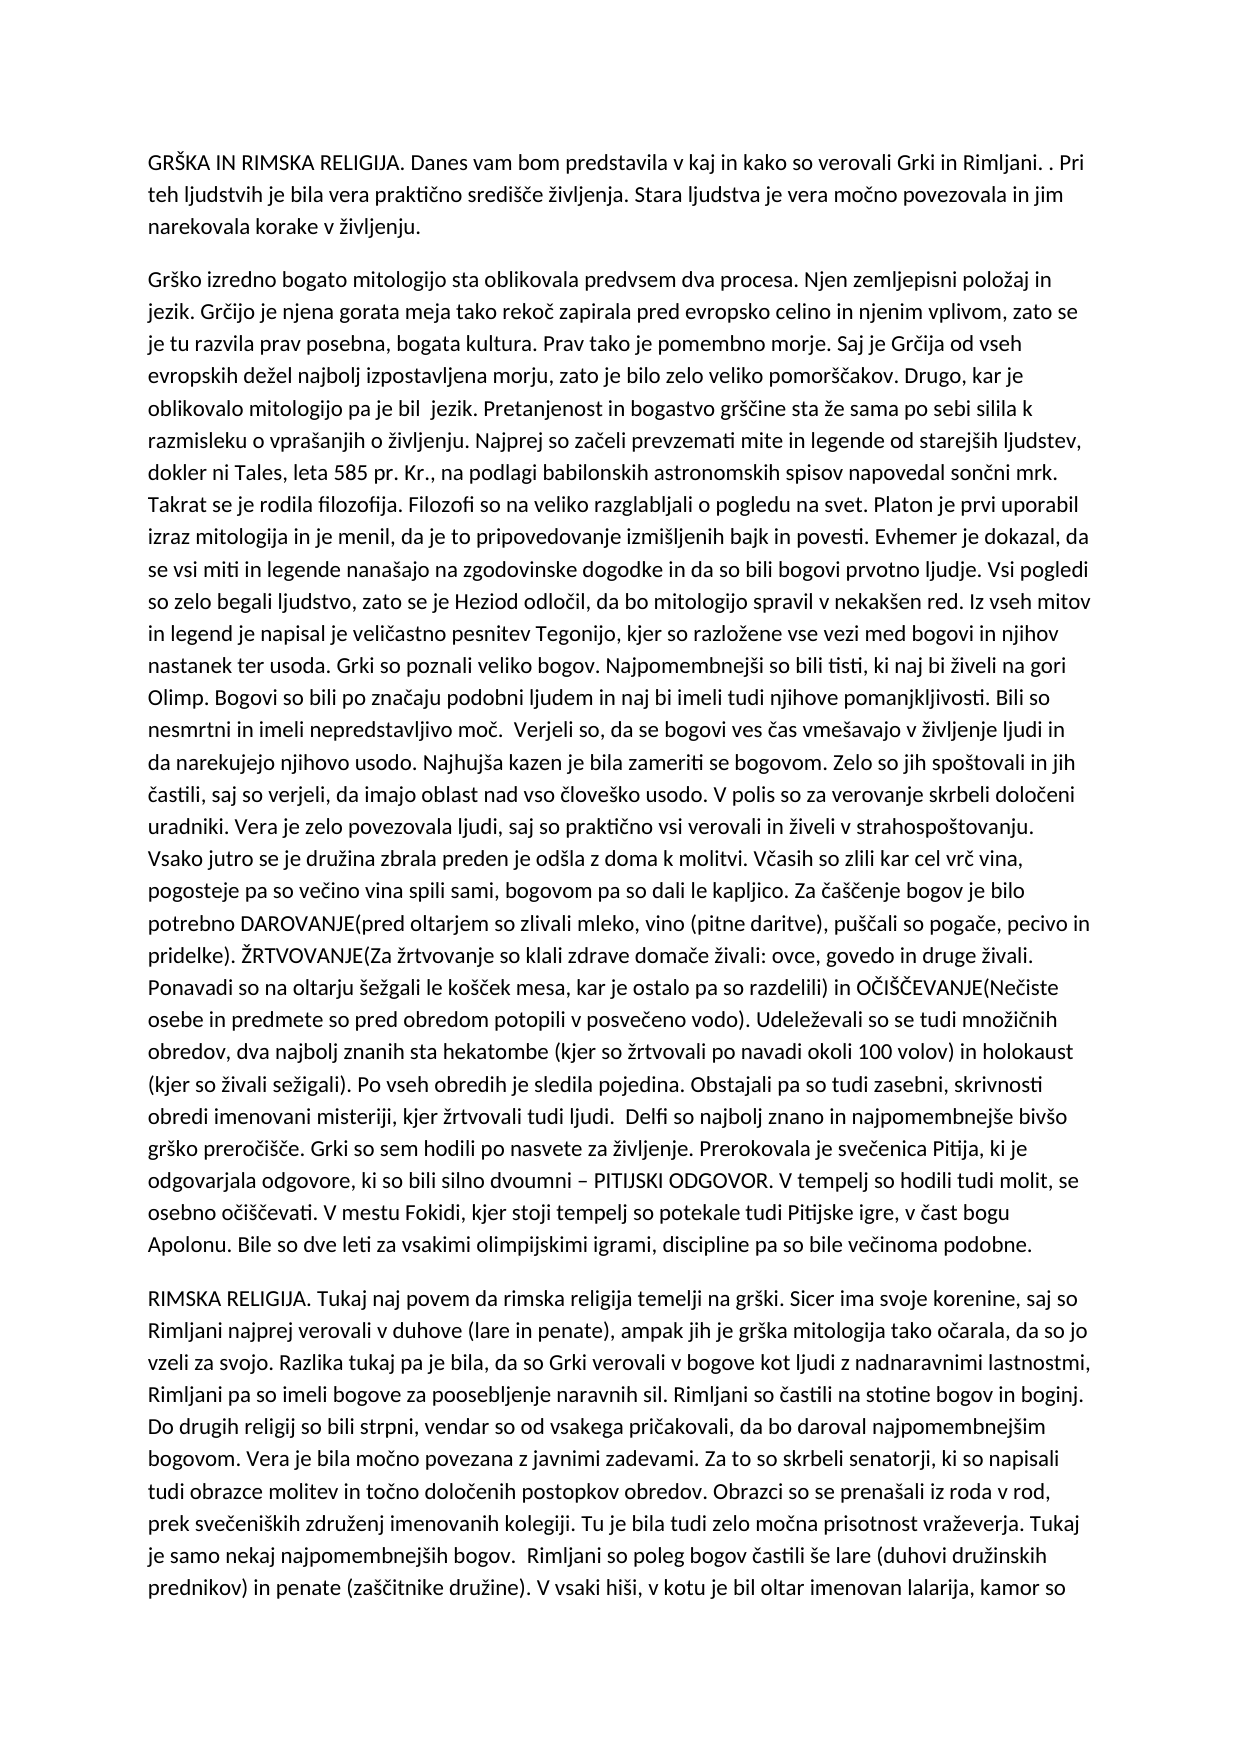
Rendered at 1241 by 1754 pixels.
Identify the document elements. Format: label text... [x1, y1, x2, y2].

text RIMSKA RELIGIJA. Tukaj naj povem da rimska religija temelji na grški. Sicer ima svoje korenine, saj so Rimljani najprej verovali v duhove (lare in penate), ampak jih je grška mitologija tako očarala, da so jo vzeli za svojo. Razlika tukaj pa je bila, da so Grki verovali v bogove kot ljudi z nadnaravnimi lastnostmi, Rimljani pa so imeli bogove za poosebljenje naravnih sil. Rimljani so častili na stotine bogov in boginj. Do drugih religij so bili strpni, vendar so od vsakega pričakovali, da bo daroval najpomembnejšim bogovom. Vera je bila močno povezana z javnimi zadevami. Za to so skrbeli senatorji, ki so napisali tudi obrazce molitev in točno določenih postopkov obredov. Obrazci so se prenašali iz roda v rod, prek svečeniških združenj imenovanih kolegiji. Tu je bila tudi zelo močna prisotnost vraževerja. Tukaj je samo nekaj najpomembnejših bogov. Rimljani so poleg bogov častili še lare (duhovi družinskih prednikov) in penate (zaščitnike družine). V vsaki hiši, v kotu je bil oltar imenovan lalarija, kamor so [148, 1284, 1093, 1601]
text Grško izredno bogato mitologijo sta oblikovala predvsem dva procesa. Njen zemljepisni položaj in jezik. Grčijo je njena gorata meja tako rekoč zapirala pred evropsko celino in njenim vplivom, zato se je tu razvila prav posebna, bogata kultura. Prav tako je pomembno morje. Saj je Grčija od vseh evropskih dežel najbolj izpostavljena morju, zato je bilo zelo veliko pomorščakov. Drugo, kar je oblikovalo mitologijo pa je bil jezik. Pretanjenost in bogastvo grščine sta že sama po sebi silila k razmisleku o vprašanjih o življenju. Najprej so začeli prevzemati mite in legende od starejših ljudstev, dokler ni Tales, leta 585 pr. Kr., na podlagi babilonskih astronomskih spisov napovedal sončni mrk. Takrat se je rodila filozofija. Filozofi so na veliko razglabljali o pogledu na svet. Platon je prvi uporabil izraz mitologija in je menil, da je to pripovedovanje izmišljenih bajk in povesti. Evhemer je dokazal, da se vsi miti in legende nanašajo na zgodovinske dogodke in da so bili bogovi prvotno ljudje. Vsi pogledi so zelo begali ljudstvo, zato se je Heziod odločil, da bo mitologijo spravil v nekakšen red. Iz vseh mitov in legend je napisal je veličastno pesnitev Tegonijo, kjer so razložene vse vezi med bogovi in njihov nastanek ter usoda. Grki so poznali veliko bogov. Najpomembnejši so bili tisti, ki naj bi živeli na gori Olimp. Bogovi so bili po značaju podobni ljudem in naj bi imeli tudi njihove pomanjkljivosti. Bili so nesmrtni in imeli nepredstavljivo moč. Verjeli so, da se bogovi ves čas vmešavajo v življenje ljudi in da narekujejo njihovo usodo. Najhujša kazen je bila zameriti se bogovom. Zelo so jih spoštovali in jih častili, saj so verjeli, da imajo oblast nad vso človeško usodo. V polis so za verovanje skrbeli določeni uradniki. Vera je zelo povezovala ljudi, saj so praktično vsi verovali in živeli v strahospoštovanju. Vsako jutro se je družina zbrala preden je odšla z doma k molitvi. Včasih so zlili kar cel vrč vina, pogosteje pa so večino vina spili sami, bogovom pa so dali le kapljico. Za čaščenje bogov je bilo potrebno DAROVANJE(pred oltarjem so zlivali mleko, vino (pitne daritve), puščali so pogače, pecivo in pridelke). ŽRTVOVANJE(Za žrtvovanje so klali zdrave domače živali: ovce, govedo in druge živali. Ponavadi so na oltarju šežgali le košček mesa, kar je ostalo pa so razdelili) in OČIŠČEVANJE(Nečiste osebe in predmete so pred obredom potopili v posvečeno vodo). Udeleževali so se tudi množičnih obredov, dva najbolj znanih sta hekatombe (kjer so žrtvovali po navadi okoli 100 volov) in holokaust (kjer so živali sežigali). Po vseh obredih je sledila pojedina. Obstajali pa so tudi zasebni, skrivnosti obredi imenovani misteriji, kjer žrtvovali tudi ljudi. Delfi so najbolj znano in najpomembnejše bivšo grško preročišče. Grki so sem hodili po nasvete za življenje. Prerokovala je svečenica Pitija, ki je odgovarjala odgovore, ki so bili silno dvoumni – PITIJSKI ODGOVOR. V tempelj so hodili tudi molit, se osebno očiščevati. V mestu Fokidi, kjer stoji tempelj so potekale tudi Pitijske igre, v čast bogu Apolonu. Bile so dve leti za vsakimi olimpijskimi igrami, discipline pa so bile večinoma podobne. [148, 265, 1093, 1259]
text GRŠKA IN RIMSKA RELIGIJA. Danes vam bom predstavila v kaj in kako so verovali Grki in Rimljani. . Pri teh ljudstvih je bila vera praktično središče življenja. Stara ljudstva je vera močno povezovala in jim narekovala korake v življenju. [148, 148, 1093, 240]
